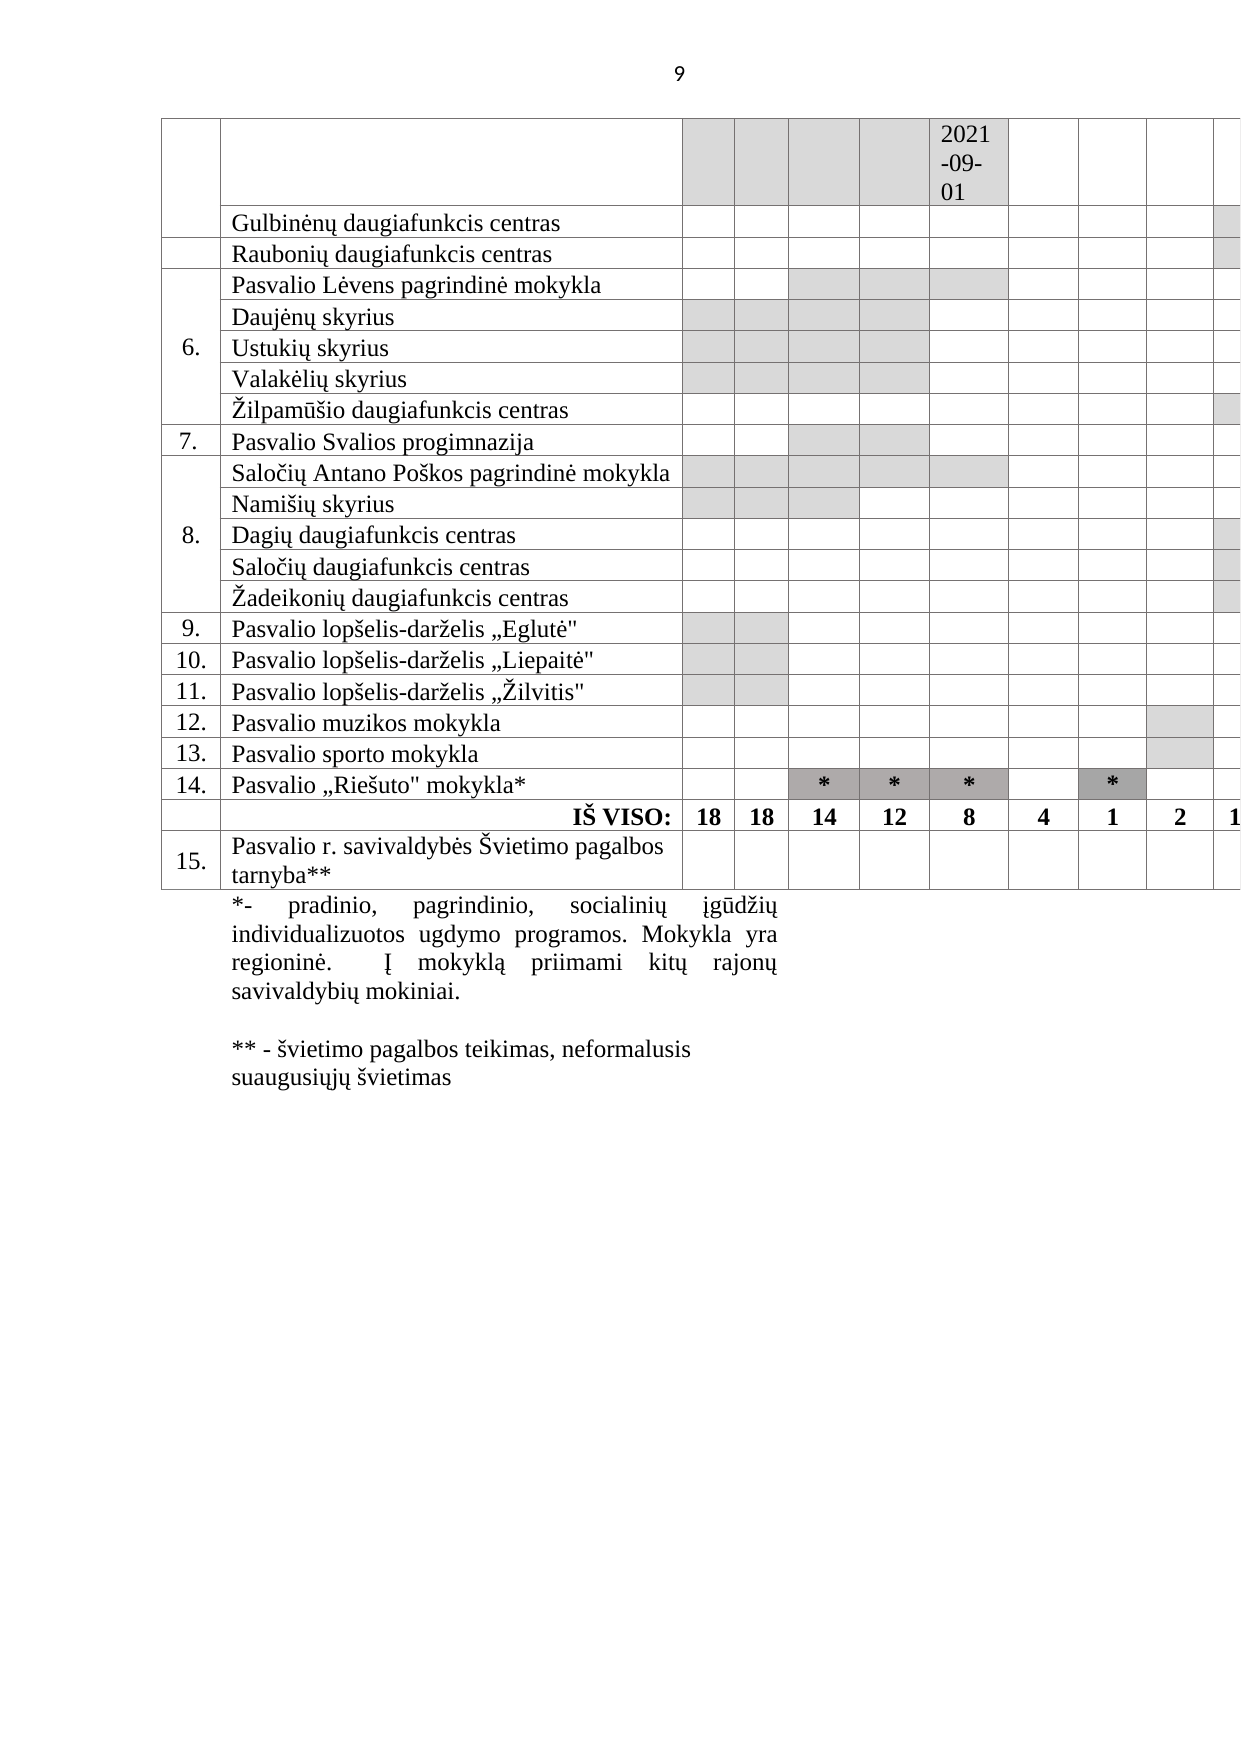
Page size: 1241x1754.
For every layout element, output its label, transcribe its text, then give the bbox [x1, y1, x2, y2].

table_cell [1147, 119, 1213, 205]
table_cell 14. [162, 769, 220, 799]
table_cell [1079, 206, 1146, 237]
table_cell [162, 238, 220, 268]
table_cell [1079, 363, 1146, 393]
table_cell [683, 613, 734, 643]
table_cell [1009, 769, 1078, 799]
table_cell [789, 519, 859, 549]
table_cell [1009, 300, 1078, 330]
table_cell [683, 738, 734, 768]
table_cell [1079, 675, 1146, 705]
table_cell [1214, 581, 1240, 612]
table_cell [1147, 769, 1213, 799]
table_cell * [930, 769, 1008, 799]
table_cell [930, 706, 1008, 737]
table_cell [1079, 425, 1146, 455]
table_cell [1079, 488, 1146, 518]
table_cell [1214, 890, 1240, 1091]
table_cell [1147, 488, 1213, 518]
table_cell [1009, 890, 1079, 1091]
table_cell [1009, 644, 1078, 674]
table_cell *- pradinio, pagrindinio, socialinių įgūdžių individualizuotos ugdymo programos. Mokykla yra regioninė. Į mokyklą priimami kitų rajonų savivaldybių mokiniai. ** - švietimo pagalbos teikimas, neformalusis suaugusiųjų švietimas [220, 890, 789, 1091]
table_cell [789, 738, 859, 768]
table_cell 4 [1009, 800, 1078, 830]
table_cell [930, 300, 1008, 330]
table_cell [860, 831, 929, 889]
table_cell [1214, 363, 1240, 393]
table_cell [860, 300, 929, 330]
table_cell [789, 425, 859, 455]
table_cell 15. [162, 831, 220, 889]
table_cell [1079, 613, 1146, 643]
table_cell [735, 238, 788, 268]
table_cell [683, 675, 734, 705]
table_cell [860, 456, 929, 487]
table_cell [1009, 394, 1078, 424]
table_cell [930, 581, 1008, 612]
table_cell [1147, 425, 1213, 455]
table_cell [1079, 890, 1146, 1091]
table_cell [1214, 394, 1240, 424]
table_cell [735, 613, 788, 643]
table_cell Pasvalio lopšelis-darželis „Liepaitė" [221, 644, 682, 674]
table_cell [930, 269, 1008, 299]
table_cell [1214, 675, 1240, 705]
table_cell [1214, 425, 1240, 455]
table_cell [735, 300, 788, 330]
table_cell [1147, 394, 1213, 424]
table_cell [930, 425, 1008, 455]
table_cell [789, 331, 859, 362]
table_cell [1147, 738, 1213, 768]
table_cell [735, 831, 788, 889]
table_cell [162, 890, 220, 1091]
table_cell [683, 456, 734, 487]
table_cell Saločių daugiafunkcis centras [221, 550, 682, 580]
table_cell [930, 394, 1008, 424]
table_cell [1079, 331, 1146, 362]
table_cell 8. [162, 456, 220, 612]
table_cell [1214, 644, 1240, 674]
table_cell Namišių skyrius [221, 488, 682, 518]
table_cell [859, 890, 929, 1091]
table_cell [1079, 550, 1146, 580]
table_cell Dagių daugiafunkcis centras [221, 519, 682, 549]
table_cell [860, 738, 929, 768]
table_cell [683, 488, 734, 518]
table_cell [1079, 300, 1146, 330]
table_cell Pasvalio „Riešuto" mokykla* [221, 769, 682, 799]
table_cell [1079, 581, 1146, 612]
table_cell [1214, 206, 1240, 237]
table_cell [1009, 238, 1078, 268]
table_cell Pasvalio Lėvens pagrindinė mokykla [221, 269, 682, 299]
table_cell [860, 550, 929, 580]
table_cell [860, 613, 929, 643]
table_cell [1147, 363, 1213, 393]
table_cell 2 [1147, 800, 1213, 830]
table_cell 14 [789, 800, 859, 830]
table_cell [683, 238, 734, 268]
table_cell Pasvalio muzikos mokykla [221, 706, 682, 737]
table_cell [789, 890, 859, 1091]
table_cell Raubonių daugiafunkcis centras [221, 238, 682, 268]
table_cell [735, 769, 788, 799]
table_cell [1009, 706, 1078, 737]
table_cell [1147, 331, 1213, 362]
table_cell [1079, 238, 1146, 268]
table_cell [860, 119, 929, 205]
table_cell 18 [735, 800, 788, 830]
table_cell [1079, 706, 1146, 737]
table_cell [1009, 425, 1078, 455]
table_cell [1009, 488, 1078, 518]
table_cell [1079, 119, 1146, 205]
table_cell 13. [162, 738, 220, 768]
table_cell [930, 331, 1008, 362]
table_cell 11. [162, 675, 220, 705]
table_cell [1009, 581, 1078, 612]
table_cell [683, 300, 734, 330]
table_cell [1009, 363, 1078, 393]
table_cell [860, 363, 929, 393]
table_cell [1214, 706, 1240, 737]
table_cell [683, 831, 734, 889]
table_cell [860, 425, 929, 455]
table_cell [930, 488, 1008, 518]
table_cell Ustukių skyrius [221, 331, 682, 362]
table_cell [1147, 269, 1213, 299]
table_cell Pasvalio sporto mokykla [221, 738, 682, 768]
table_cell [1147, 831, 1213, 889]
table_cell [735, 644, 788, 674]
table_cell [789, 206, 859, 237]
table_cell [735, 363, 788, 393]
table_cell [789, 456, 859, 487]
table_cell [860, 206, 929, 237]
table_cell [1214, 738, 1240, 768]
table_cell [930, 675, 1008, 705]
table_cell [860, 706, 929, 737]
table_cell 1 [1079, 800, 1146, 830]
table_cell [735, 675, 788, 705]
table_cell [1147, 675, 1213, 705]
table_cell [735, 269, 788, 299]
table_cell [1009, 269, 1078, 299]
table_cell [735, 550, 788, 580]
table_cell [735, 488, 788, 518]
table_cell [683, 425, 734, 455]
table_cell [1009, 119, 1078, 205]
table_cell [789, 269, 859, 299]
table_cell [1214, 769, 1240, 799]
table_cell [860, 394, 929, 424]
table_cell [789, 363, 859, 393]
table_cell [1214, 269, 1240, 299]
table_cell [683, 519, 734, 549]
table_cell [683, 581, 734, 612]
table_cell [1079, 269, 1146, 299]
table_cell [789, 644, 859, 674]
table_cell [735, 519, 788, 549]
table_cell 6. [162, 269, 220, 424]
table_cell Valakėlių skyrius [221, 363, 682, 393]
table_cell [789, 488, 859, 518]
table_cell [1009, 519, 1078, 549]
table_cell [683, 331, 734, 362]
table_cell * [1079, 769, 1146, 799]
table_cell [683, 644, 734, 674]
table_cell [1147, 519, 1213, 549]
table_cell [1147, 206, 1213, 237]
table_cell Žilpamūšio daugiafunkcis centras [221, 394, 682, 424]
table_cell Žadeikonių daugiafunkcis centras [221, 581, 682, 612]
table_cell [860, 581, 929, 612]
table_cell [789, 300, 859, 330]
table_cell [789, 831, 859, 889]
table_cell Pasvalio Svalios progimnazija [221, 425, 682, 455]
table_cell [1214, 331, 1240, 362]
table_cell [683, 363, 734, 393]
table_cell [735, 581, 788, 612]
table_cell [683, 269, 734, 299]
table_cell [221, 119, 682, 205]
table_cell Pasvalio lopšelis-darželis „Žilvitis" [221, 675, 682, 705]
table_cell [860, 488, 929, 518]
table_cell [1009, 550, 1078, 580]
table_cell [683, 394, 734, 424]
table_cell 12 [860, 800, 929, 830]
table_cell [789, 394, 859, 424]
table_cell [789, 119, 859, 205]
table_cell [1214, 519, 1240, 549]
table_cell [1009, 738, 1078, 768]
table_cell [735, 119, 788, 205]
table_cell [1079, 456, 1146, 487]
table_cell [735, 206, 788, 237]
table_cell [789, 238, 859, 268]
table_cell [735, 706, 788, 737]
table_cell [930, 831, 1008, 889]
table_cell [1079, 831, 1146, 889]
table_cell [789, 706, 859, 737]
table_cell [1079, 738, 1146, 768]
table_cell 11 [1214, 800, 1240, 830]
table_cell [683, 206, 734, 237]
table_cell [1009, 456, 1078, 487]
table_cell [860, 238, 929, 268]
table_cell [1214, 831, 1240, 889]
table_cell [1147, 644, 1213, 674]
table_cell Daujėnų skyrius [221, 300, 682, 330]
table_cell [683, 769, 734, 799]
table_cell Pasvalio lopšelis-darželis „Eglutė" [221, 613, 682, 643]
table_cell * [860, 769, 929, 799]
table_cell [735, 425, 788, 455]
table_cell Gulbinėnų daugiafunkcis centras [221, 206, 682, 237]
table_cell [929, 890, 1009, 1091]
table_cell [683, 706, 734, 737]
table_cell [1147, 613, 1213, 643]
table_cell [683, 119, 734, 205]
table_cell [1214, 613, 1240, 643]
table_cell [1214, 488, 1240, 518]
table_cell 18 [683, 800, 734, 830]
table_cell [789, 581, 859, 612]
table_cell [1147, 456, 1213, 487]
table_cell [1147, 581, 1213, 612]
table_cell [1009, 206, 1078, 237]
table_cell [735, 331, 788, 362]
table_cell IŠ VISO: [221, 800, 682, 830]
table_cell [683, 550, 734, 580]
table_cell [735, 394, 788, 424]
table_cell [1009, 831, 1078, 889]
table_cell [1214, 238, 1240, 268]
table_cell [1214, 550, 1240, 580]
table_cell [735, 456, 788, 487]
table_cell [860, 519, 929, 549]
table_cell [1147, 706, 1213, 737]
table_cell 7. [162, 425, 220, 455]
table_cell [930, 206, 1008, 237]
table_cell [1146, 890, 1214, 1091]
table_cell [930, 519, 1008, 549]
table_cell 2021-09-01 [930, 119, 1008, 205]
table_cell [1147, 300, 1213, 330]
table_cell [162, 119, 220, 237]
table_cell [1009, 675, 1078, 705]
table_cell [1147, 238, 1213, 268]
table_cell [1214, 300, 1240, 330]
table_cell [789, 613, 859, 643]
table_cell [860, 269, 929, 299]
table_cell [735, 738, 788, 768]
table_cell [1214, 456, 1240, 487]
table_cell [1079, 519, 1146, 549]
table_cell [1009, 331, 1078, 362]
table_cell [930, 456, 1008, 487]
table_cell [860, 331, 929, 362]
table_cell [930, 644, 1008, 674]
table_cell [930, 363, 1008, 393]
table_cell [789, 675, 859, 705]
table_cell [1079, 644, 1146, 674]
table_cell Saločių Antano Poškos pagrindinė mokykla [221, 456, 682, 487]
table_cell [1147, 550, 1213, 580]
table_cell * [789, 769, 859, 799]
table_cell [930, 238, 1008, 268]
table_cell 12. [162, 706, 220, 737]
table_cell [1009, 613, 1078, 643]
table_cell [162, 800, 220, 830]
table_cell [930, 613, 1008, 643]
table_cell [860, 675, 929, 705]
table_cell [1214, 119, 1240, 205]
table_cell [930, 738, 1008, 768]
table_cell 8 [930, 800, 1008, 830]
table_cell 9. [162, 613, 220, 643]
table_cell Pasvalio r. savivaldybės Švietimo pagalbos tarnyba** [221, 831, 682, 889]
table_cell [1079, 394, 1146, 424]
table_cell [860, 644, 929, 674]
table_cell [930, 550, 1008, 580]
table_cell [789, 550, 859, 580]
table_cell 10. [162, 644, 220, 674]
